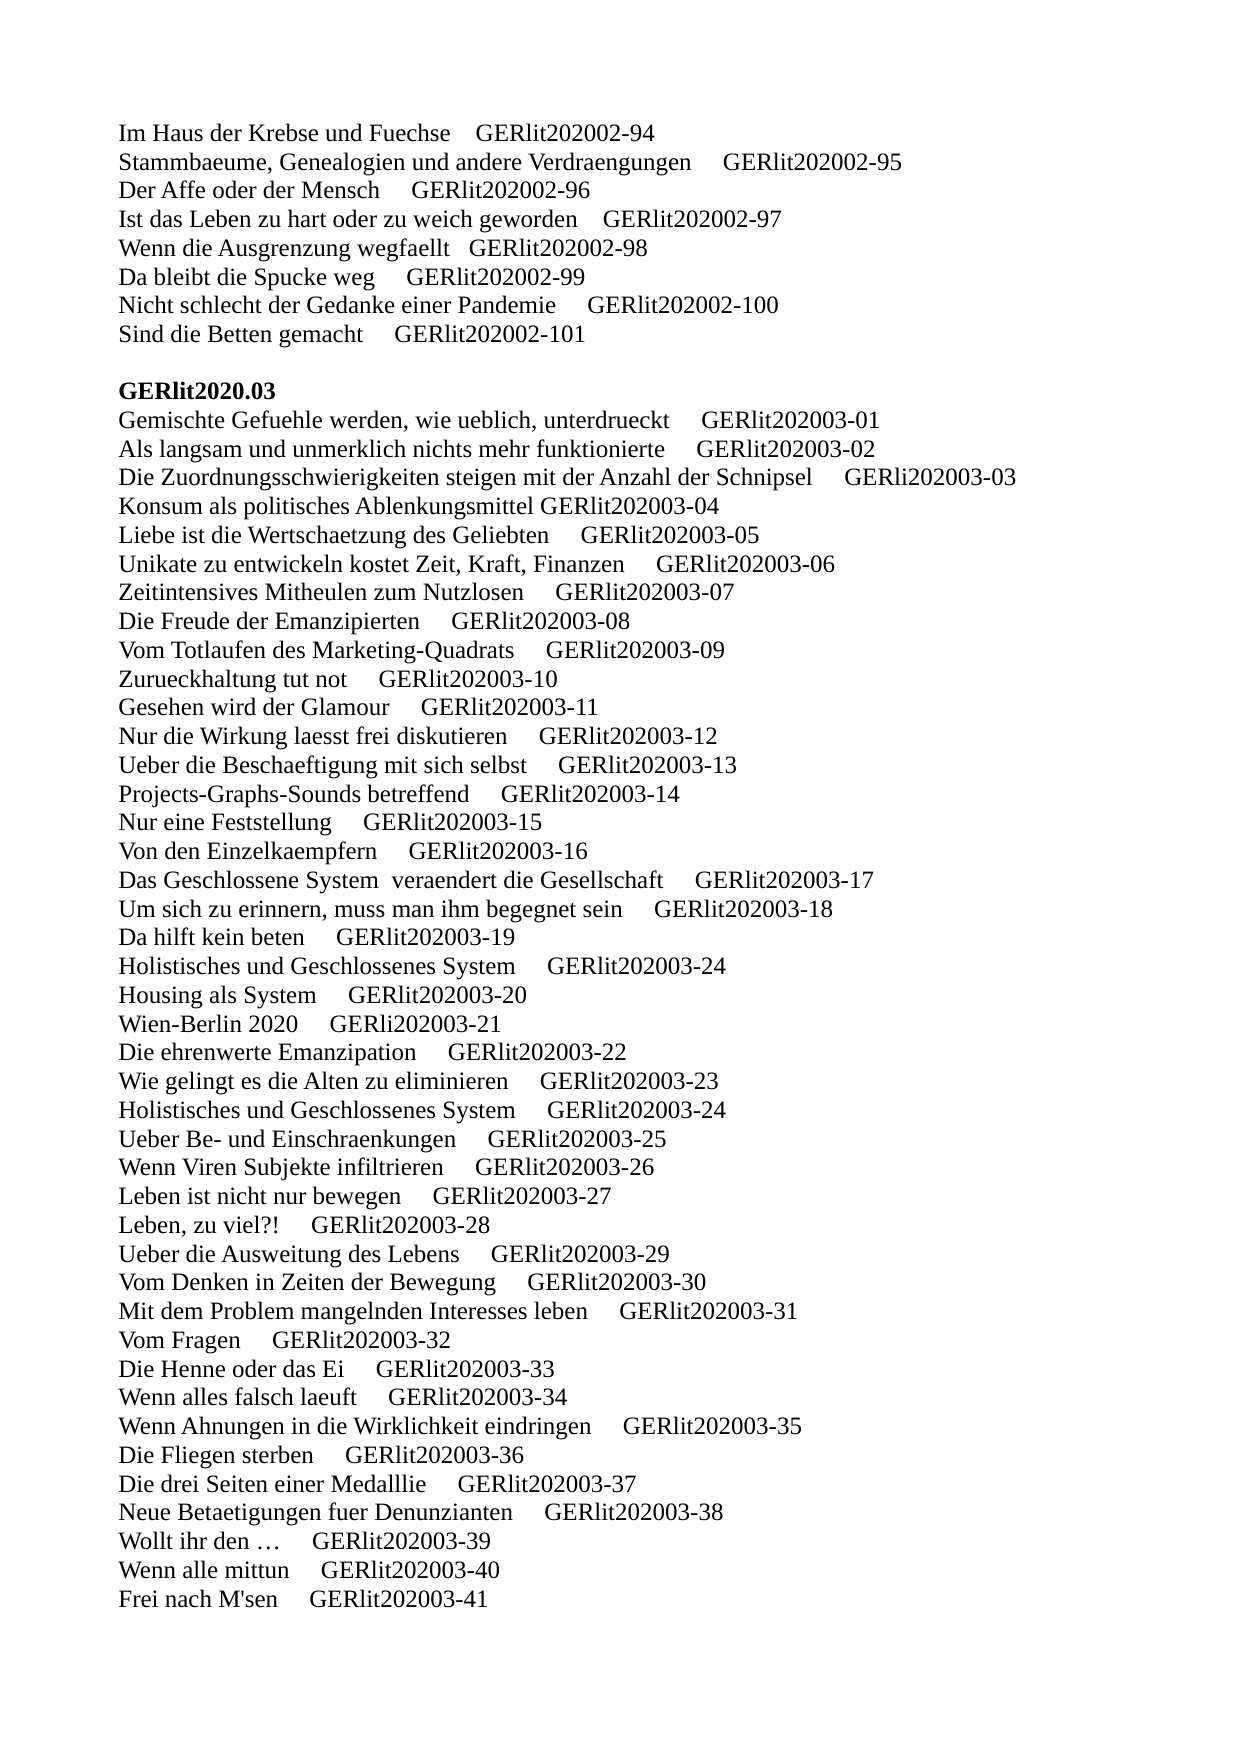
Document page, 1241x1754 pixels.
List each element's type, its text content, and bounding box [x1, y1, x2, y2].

text Da bleibt die Spucke weg GERlit202002-99 [118, 262, 1122, 291]
text Stammbaeume, Genealogien und andere Verdraengungen GERlit202002-95 [118, 147, 1122, 176]
text Gemischte Gefuehle werden, wie ueblich, unterdrueckt GERlit202003-01 [118, 405, 1122, 434]
text Ist das Leben zu hart oder zu weich geworden GERlit202002-97 [118, 204, 1122, 233]
text Holistisches und Geschlossenes System GERlit202003-24 [118, 1095, 1122, 1124]
text Wie gelingt es die Alten zu eliminieren GERlit202003-23 [118, 1066, 1122, 1095]
text Wenn Ahnungen in die Wirklichkeit eindringen GERlit202003-35 [118, 1411, 1122, 1440]
text Wien-Berlin 2020 GERli202003-21 [118, 1009, 1122, 1037]
text Frei nach M'sen GERlit202003-41 [118, 1584, 1122, 1612]
text Mit dem Problem mangelnden Interesses leben GERlit202003-31 [118, 1296, 1122, 1325]
text Konsum als politisches Ablenkungsmittel GERlit202003-04 [118, 491, 1122, 520]
text Die drei Seiten einer Medalllie GERlit202003-37 [118, 1469, 1122, 1497]
text Die ehrenwerte Emanzipation GERlit202003-22 [118, 1037, 1122, 1066]
text Sind die Betten gemacht GERlit202002-101 [118, 319, 1122, 348]
text Da hilft kein beten GERlit202003-19 [118, 922, 1122, 951]
text Um sich zu erinnern, muss man ihm begegnet sein GERlit202003-18 [118, 894, 1122, 922]
text Wollt ihr den … GERlit202003-39 [118, 1526, 1122, 1555]
text Vom Fragen GERlit202003-32 [118, 1325, 1122, 1354]
text Wenn Viren Subjekte infiltrieren GERlit202003-26 [118, 1152, 1122, 1181]
text GERlit2020.03 [118, 376, 1122, 405]
text Die Henne oder das Ei GERlit202003-33 [118, 1354, 1122, 1382]
text Vom Denken in Zeiten der Bewegung GERlit202003-30 [118, 1267, 1122, 1296]
text Wenn alle mittun GERlit202003-40 [118, 1555, 1122, 1584]
text Das Geschlossene System veraendert die Gesellschaft GERlit202003-17 [118, 865, 1122, 894]
text Nicht schlecht der Gedanke einer Pandemie GERlit202002-100 [118, 291, 1122, 319]
text Holistisches und Geschlossenes System GERlit202003-24 [118, 951, 1122, 980]
text Ueber die Beschaeftigung mit sich selbst GERlit202003-13 [118, 750, 1122, 779]
text Vom Totlaufen des Marketing-Quadrats GERlit202003-09 [118, 635, 1122, 664]
text Zeitintensives Mitheulen zum Nutzlosen GERlit202003-07 [118, 577, 1122, 606]
text Leben ist nicht nur bewegen GERlit202003-27 [118, 1181, 1122, 1210]
text Im Haus der Krebse und Fuechse GERlit202002-94 [118, 118, 1122, 147]
text Unikate zu entwickeln kostet Zeit, Kraft, Finanzen GERlit202003-06 [118, 549, 1122, 577]
text Nur die Wirkung laesst frei diskutieren GERlit202003-12 [118, 721, 1122, 750]
text Als langsam und unmerklich nichts mehr funktionierte GERlit202003-02 [118, 434, 1122, 462]
text Die Freude der Emanzipierten GERlit202003-08 [118, 606, 1122, 635]
text Zurueckhaltung tut not GERlit202003-10 [118, 664, 1122, 692]
text Housing als System GERlit202003-20 [118, 980, 1122, 1009]
text Ueber die Ausweitung des Lebens GERlit202003-29 [118, 1239, 1122, 1267]
text Leben, zu viel?! GERlit202003-28 [118, 1210, 1122, 1239]
text Die Fliegen sterben GERlit202003-36 [118, 1440, 1122, 1469]
text Wenn die Ausgrenzung wegfaellt GERlit202002-98 [118, 233, 1122, 262]
text Gesehen wird der Glamour GERlit202003-11 [118, 692, 1122, 721]
text Nur eine Feststellung GERlit202003-15 [118, 807, 1122, 836]
text Wenn alles falsch laeuft GERlit202003-34 [118, 1382, 1122, 1411]
text Die Zuordnungsschwierigkeiten steigen mit der Anzahl der Schnipsel GERli202003-03 [118, 462, 1122, 491]
text Neue Betaetigungen fuer Denunzianten GERlit202003-38 [118, 1497, 1122, 1526]
text Von den Einzelkaempfern GERlit202003-16 [118, 836, 1122, 865]
text Ueber Be- und Einschraenkungen GERlit202003-25 [118, 1124, 1122, 1152]
text Liebe ist die Wertschaetzung des Geliebten GERlit202003-05 [118, 520, 1122, 549]
text Projects-Graphs-Sounds betreffend GERlit202003-14 [118, 779, 1122, 807]
text Der Affe oder der Mensch GERlit202002-96 [118, 176, 1122, 204]
